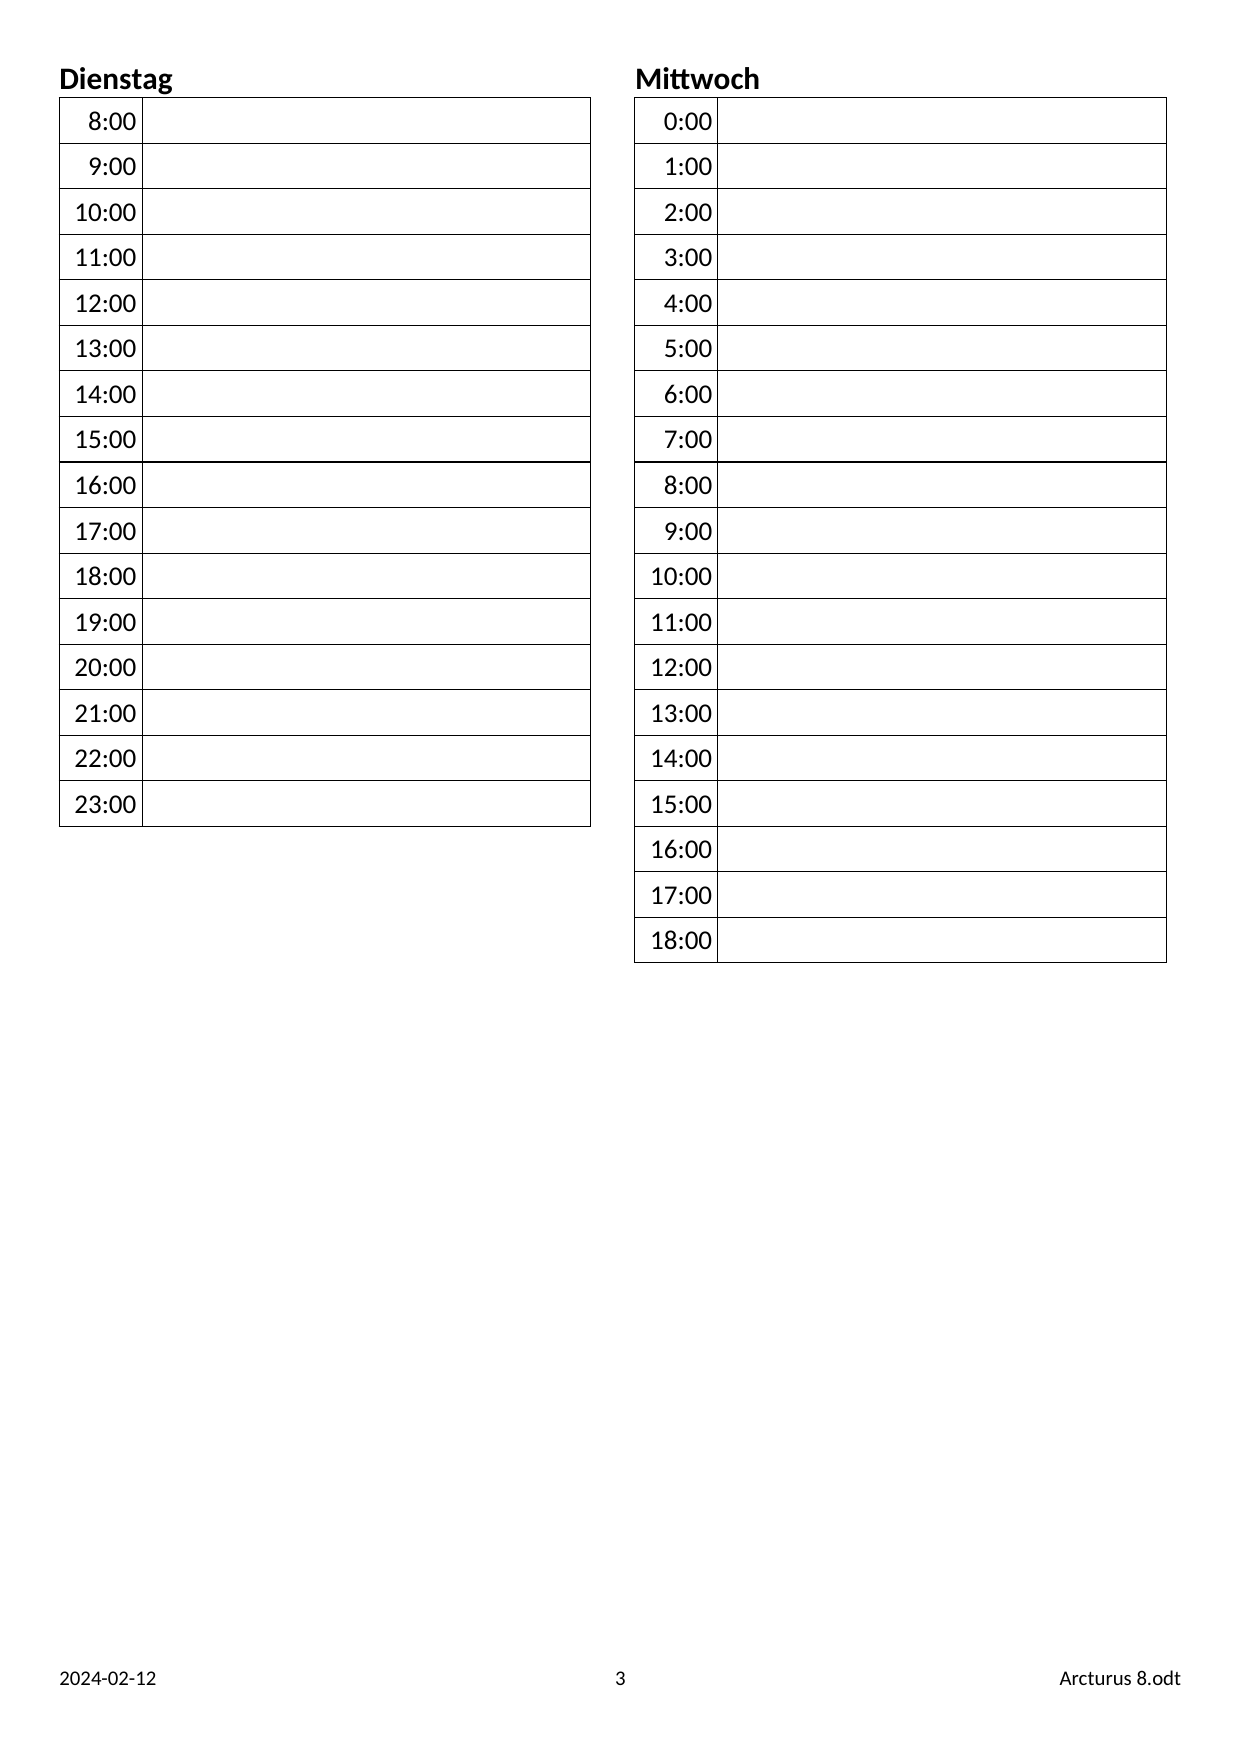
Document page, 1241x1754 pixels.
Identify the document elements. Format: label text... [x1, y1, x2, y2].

table_cell 2:00 [635, 189, 717, 234]
table_cell 20:00 [60, 645, 142, 689]
table_cell [718, 872, 1166, 917]
table_cell [143, 371, 590, 416]
table_cell [718, 827, 1166, 871]
table_cell [718, 235, 1166, 279]
text Mittwoch [635, 59, 1181, 97]
table_header [143, 98, 590, 143]
table_cell [143, 189, 590, 234]
table_cell 16:00 [635, 827, 717, 871]
table_cell [143, 326, 590, 370]
table_cell 18:00 [635, 918, 717, 962]
table_cell 16:00 [60, 463, 142, 507]
table_cell [143, 280, 590, 325]
table_cell [143, 235, 590, 279]
table_cell 4:00 [635, 280, 717, 325]
table_cell 19:00 [60, 599, 142, 643]
table_header [718, 98, 1166, 143]
table_cell 17:00 [635, 872, 717, 917]
table_cell [143, 417, 590, 461]
table_cell 8:00 [635, 463, 717, 507]
table_cell 15:00 [635, 781, 717, 826]
table_cell [718, 781, 1166, 826]
table_cell 15:00 [60, 417, 142, 461]
table_cell 11:00 [60, 235, 142, 279]
table_cell [718, 736, 1166, 780]
table_cell 7:00 [635, 417, 717, 461]
table_cell [718, 189, 1166, 234]
table_cell 6:00 [635, 371, 717, 416]
table_cell [143, 645, 590, 689]
table_cell [143, 781, 590, 826]
table_cell 21:00 [60, 690, 142, 734]
table_header 0:00 [635, 98, 717, 143]
table_cell [143, 508, 590, 552]
table_cell 5:00 [635, 326, 717, 370]
table_cell [718, 463, 1166, 507]
table_cell 13:00 [635, 690, 717, 734]
table_cell 11:00 [635, 599, 717, 643]
table_cell [718, 690, 1166, 734]
table_cell 23:00 [60, 781, 142, 826]
table_cell 10:00 [635, 554, 717, 598]
table_cell [143, 554, 590, 598]
table_cell 3:00 [635, 235, 717, 279]
table_cell [718, 371, 1166, 416]
table_cell 22:00 [60, 736, 142, 780]
table_cell [718, 280, 1166, 325]
table_cell [718, 918, 1166, 962]
table_cell 18:00 [60, 554, 142, 598]
table_cell [718, 599, 1166, 643]
table_cell 17:00 [60, 508, 142, 552]
table_cell 14:00 [60, 371, 142, 416]
table_cell [718, 417, 1166, 461]
table_cell 10:00 [60, 189, 142, 234]
table_cell [718, 144, 1166, 188]
table_cell 9:00 [635, 508, 717, 552]
table_cell [143, 144, 590, 188]
table_cell [718, 326, 1166, 370]
table_cell [718, 554, 1166, 598]
table_cell [143, 736, 590, 780]
table_cell 12:00 [635, 645, 717, 689]
table_cell 1:00 [635, 144, 717, 188]
table_cell [143, 690, 590, 734]
table_cell 13:00 [60, 326, 142, 370]
table_header 8:00 [60, 98, 142, 143]
table_cell [143, 463, 590, 507]
text Dienstag [59, 59, 605, 97]
table_cell [718, 508, 1166, 552]
table_cell 9:00 [60, 144, 142, 188]
table_cell 12:00 [60, 280, 142, 325]
table_cell [718, 645, 1166, 689]
table_cell 14:00 [635, 736, 717, 780]
table_cell [143, 599, 590, 643]
